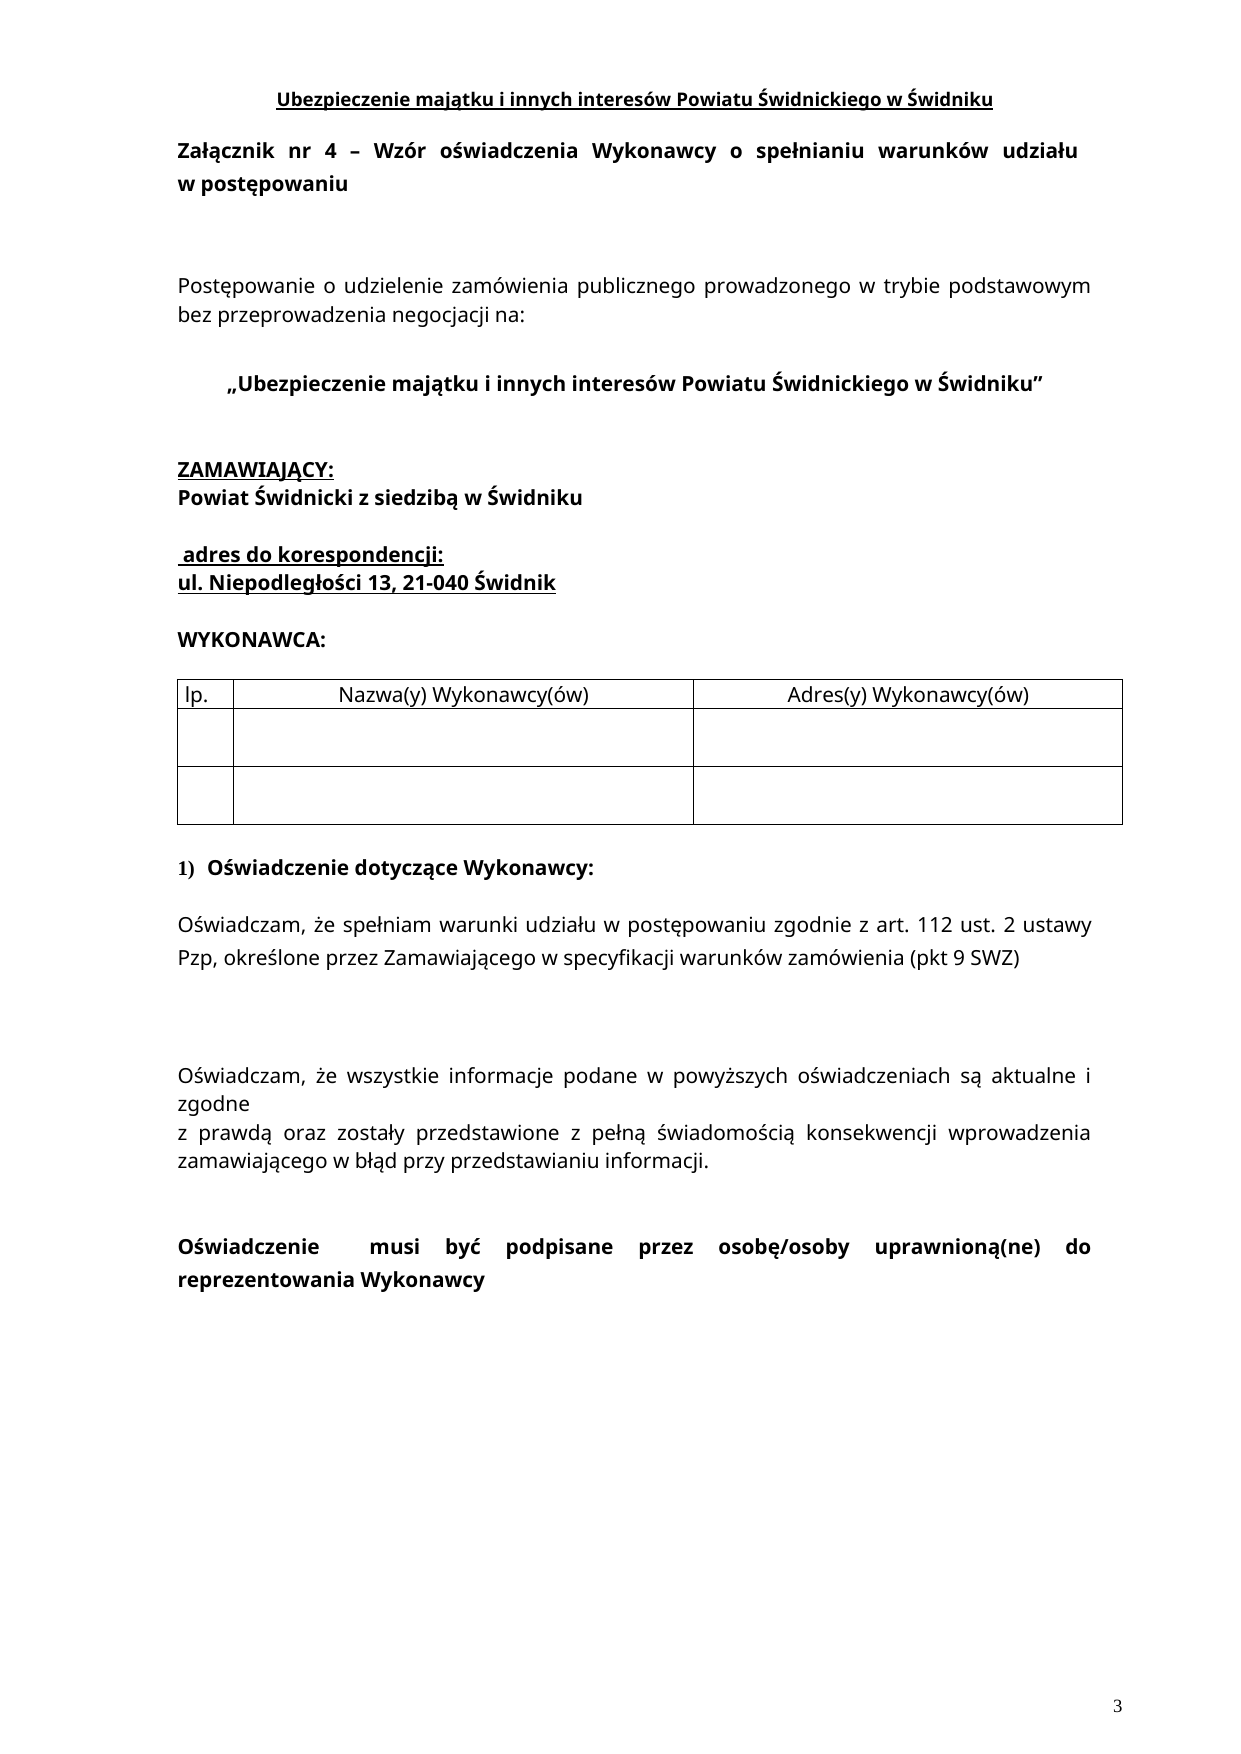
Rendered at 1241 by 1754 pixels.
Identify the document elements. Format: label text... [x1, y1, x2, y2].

text Oświadczam, że wszystkie informacje podane w powyższych oświadczeniach są aktualne i zgodne z prawdą oraz zostały przedstawione z pełną świadomością konsekwencji wprowadzenia zamawiającego w błąd przy przedstawianiu informacji. [177, 1061, 1092, 1175]
text ZAMAWIAJĄCY: Powiat Świdnicki z siedzibą w Świdniku [177, 455, 1092, 512]
table_header [170, 222, 833, 272]
subtitle Postępowanie o udzielenie zamówienia publicznego prowadzonego w trybie podstawowym bez przeprowadzenia negocjacji na: [177, 272, 1092, 328]
text adres do korespondencji: [177, 540, 1092, 568]
list Oświadczenie dotyczące Wykonawcy: [177, 853, 1092, 882]
table_cell [178, 767, 233, 824]
text Oświadczenie musi być podpisane przez osobę/osoby uprawnioną(ne) do reprezentowania Wykonawcy [177, 1232, 1092, 1293]
text „Ubezpieczenie majątku i innych interesów Powiatu Świdnickiego w Świdniku” [177, 369, 1092, 398]
table_header [833, 222, 1130, 272]
table_cell [178, 709, 233, 766]
table_header lp. [178, 680, 233, 708]
text Oświadczam, że spełniam warunki udziału w postępowaniu zgodnie z art. 112 ust. 2 ustawy Pzp, określone przez Zamawiającego w specyfikacji warunków zamówienia (pkt 9 SWZ) [177, 910, 1092, 971]
table_header Nazwa(y) Wykonawcy(ów) [234, 680, 693, 708]
table_cell [234, 767, 693, 824]
table_header Adres(y) Wykonawcy(ów) [694, 680, 1122, 708]
text Załącznik nr 4 – Wzór oświadczenia Wykonawcy o spełnianiu warunków udziału w postępowaniu [177, 136, 1092, 197]
table_cell [694, 767, 1122, 824]
text WYKONAWCA: [177, 625, 1092, 654]
table_cell [234, 709, 693, 766]
text ul. Niepodległości 13, 21-040 Świdnik [177, 568, 1092, 597]
table_cell [694, 709, 1122, 766]
